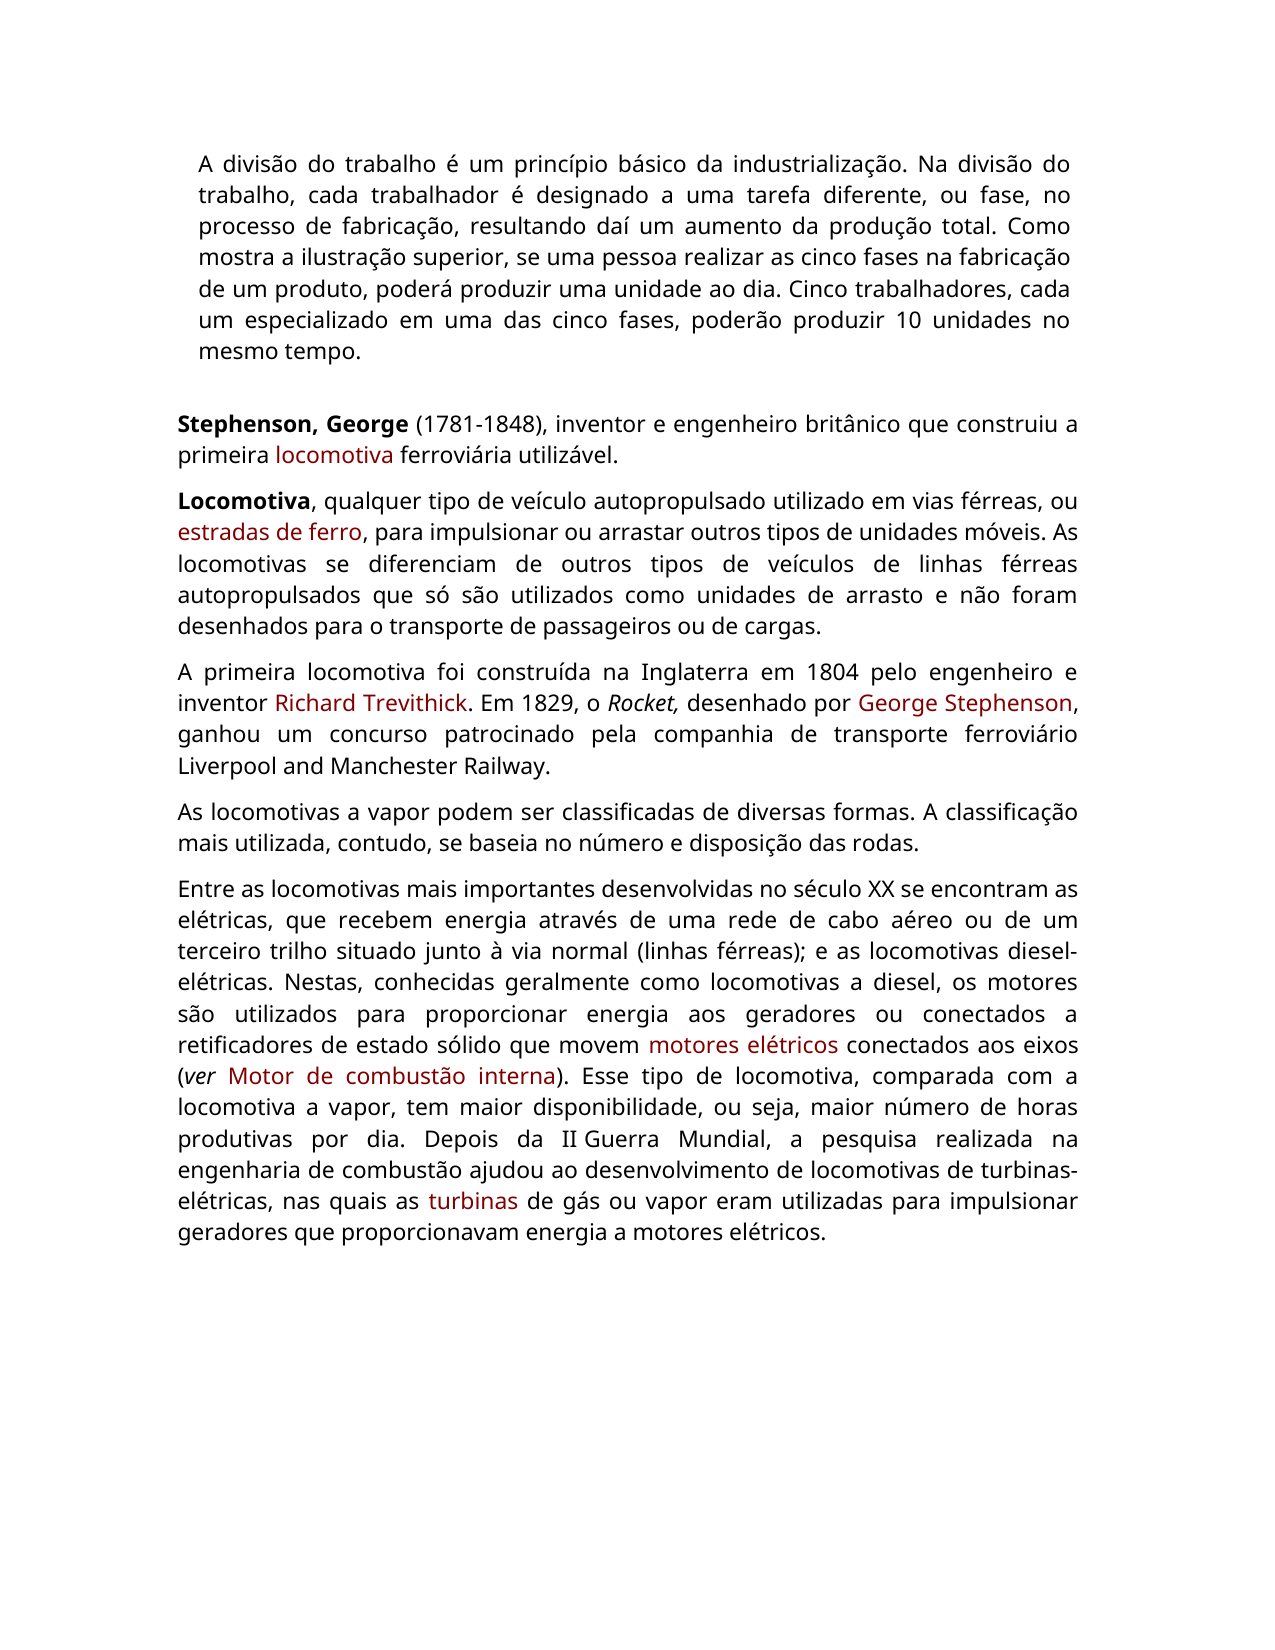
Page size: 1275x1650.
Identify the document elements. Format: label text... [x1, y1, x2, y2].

text A divisão do trabalho é um princípio básico da industrialização. Na divisão do trabalho, cada trabalhador é designado a uma tarefa diferente, ou fase, no processo de fabricação, resultando daí um aumento da produção total. Como mostra a ilustração superior, se uma pessoa realizar as cinco fases na fabricação de um produto, poderá produzir uma unidade ao dia. Cinco trabalhadores, cada um especializado em uma das cinco fases, poderão produzir 10 unidades no mesmo tempo. [198, 148, 1072, 366]
text Entre as locomotivas mais importantes desenvolvidas no século XX se encontram as elétricas, que recebem energia através de uma rede de cabo aéreo ou de um terceiro trilho situado junto à via normal (linhas férreas); e as locomotivas diesel-elétricas. Nestas, conhecidas geralmente como locomotivas a diesel, os motores são utilizados para proporcionar energia aos geradores ou conectados a retificadores de estado sólido que movem motores elétricos conectados aos eixos (ver Motor de combustão interna). Esse tipo de locomotiva, comparada com a locomotiva a vapor, tem maior disponibilidade, ou seja, maior número de horas produtivas por dia. Depois da II Guerra Mundial, a pesquisa realizada na engenharia de combustão ajudou ao desenvolvimento de locomotivas de turbinas-elétricas, nas quais as turbinas de gás ou vapor eram utilizadas para impulsionar geradores que proporcionavam energia a motores elétricos. [177, 873, 1079, 1248]
text As locomotivas a vapor podem ser classificadas de diversas formas. A classificação mais utilizada, contudo, se baseia no número e disposição das rodas. [177, 796, 1079, 858]
text Locomotiva, qualquer tipo de veículo autopropulsado utilizado em vias férreas, ou estradas de ferro, para impulsionar ou arrastar outros tipos de unidades móveis. As locomotivas se diferenciam de outros tipos de veículos de linhas férreas autopropulsados que só são utilizados como unidades de arrasto e não foram desenhados para o transporte de passageiros ou de cargas. [177, 485, 1079, 641]
text Stephenson, George (1781-1848), inventor e engenheiro britânico que construiu a primeira locomotiva ferroviária utilizável. [177, 408, 1079, 471]
text A primeira locomotiva foi construída na Inglaterra em 1804 pelo engenheiro e inventor Richard Trevithick. Em 1829, o Rocket, desenhado por George Stephenson, ganhou um concurso patrocinado pela companhia de transporte ferroviário Liverpool and Manchester Railway. [177, 656, 1079, 781]
